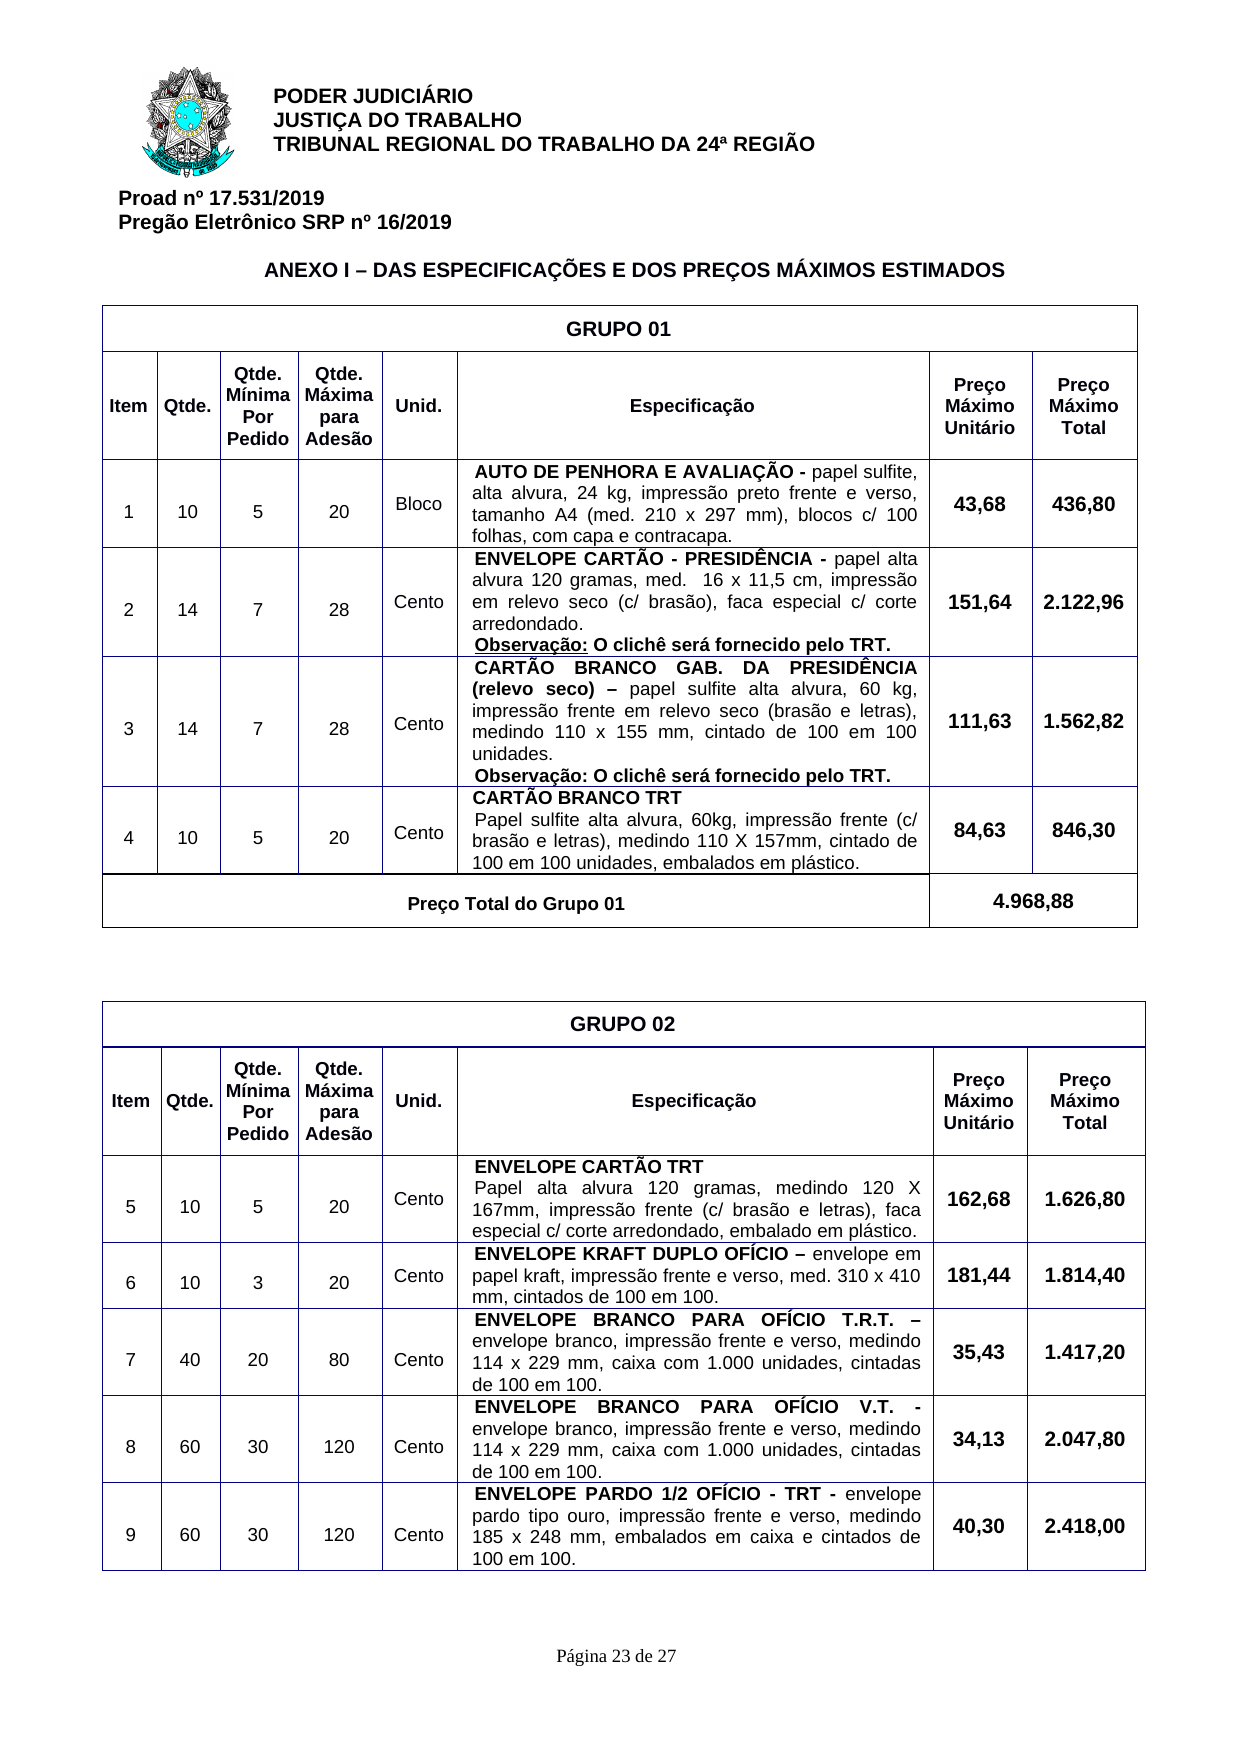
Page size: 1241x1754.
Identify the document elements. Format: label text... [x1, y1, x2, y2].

table_cell Unid. [383, 352, 457, 459]
table_cell ENVELOPE BRANCO PARA OFÍCIO T.R.T. – envelope branco, impressão frente e verso, medindo 114 x 229 mm, caixa com 1.000 unidades, cintadas de 100 em 100. [458, 1309, 933, 1395]
table_cell 2.047,80 [1028, 1396, 1145, 1482]
table_cell AUTO DE PENHORA E AVALIAÇÃO - papel sulfite, alta alvura, 24 kg, impressão preto frente e verso, tamanho A4 (med. 210 x 297 mm), blocos c/ 100 folhas, com capa e contracapa. [458, 460, 929, 547]
table_cell 30 [221, 1396, 298, 1482]
table_cell Unid. [383, 1048, 457, 1154]
table_cell 5 [103, 1156, 161, 1242]
table_cell Cento [383, 1396, 457, 1482]
table_cell 111,63 [930, 657, 1032, 786]
table_cell 1.562,82 [1033, 657, 1137, 786]
table_cell 40,30 [934, 1483, 1027, 1569]
table_cell 5 [221, 1156, 298, 1242]
table_cell 14 [158, 657, 220, 786]
table_cell ENVELOPE CARTÃO - PRESIDÊNCIA - papel alta alvura 120 gramas, med. 16 x 11,5 cm, impressão em relevo seco (c/ brasão), faca especial c/ corte arredondado. Observação: O clichê será fornecido pelo TRT. [458, 548, 929, 656]
table_cell Qtde. Máxima para Adesão [299, 1048, 382, 1154]
table_cell 40 [162, 1309, 220, 1395]
table_cell Qtde. Máxima para Adesão [299, 352, 382, 459]
table_cell Qtde. Mínima Por Pedido [221, 352, 298, 459]
table_cell ENVELOPE CARTÃO TRT Papel alta alvura 120 gramas, medindo 120 X 167mm, impressão frente (c/ brasão e letras), faca especial c/ corte arredondado, embalado em plástico. [458, 1156, 933, 1242]
table_cell 28 [299, 548, 382, 656]
table_cell 5 [221, 787, 298, 873]
table_cell 43,68 [930, 460, 1032, 547]
table_cell 2.122,96 [1033, 548, 1137, 656]
table_cell Item [103, 1048, 161, 1154]
table_cell 846,30 [1033, 787, 1137, 873]
table_cell Cento [383, 1309, 457, 1395]
table_cell Item [103, 352, 157, 459]
table_cell 1 [103, 460, 157, 547]
table_cell 20 [221, 1309, 298, 1395]
table_cell 7 [221, 548, 298, 656]
table_cell 35,43 [934, 1309, 1027, 1395]
table_cell 1.814,40 [1028, 1243, 1145, 1308]
table_cell Cento [383, 1483, 457, 1569]
table_cell 60 [162, 1396, 220, 1482]
table_cell Especificação [458, 1048, 933, 1154]
table_cell 20 [299, 1243, 382, 1308]
table_cell Preço Máximo Unitário [934, 1048, 1027, 1154]
table_cell 120 [299, 1396, 382, 1482]
table_cell 436,80 [1033, 460, 1137, 547]
table_cell Preço Máximo Unitário [930, 352, 1032, 459]
table_cell 1.626,80 [1028, 1156, 1145, 1242]
table_cell Qtde. [162, 1048, 220, 1154]
table_cell 84,63 [930, 787, 1032, 873]
table_cell 14 [158, 548, 220, 656]
table_header GRUPO 01 [103, 306, 1137, 351]
table_cell 4.968,88 [930, 874, 1137, 927]
table_cell 4 [103, 787, 157, 873]
table_cell Cento [383, 657, 457, 786]
table_cell Cento [383, 548, 457, 656]
table_cell Especificação [458, 352, 929, 459]
table_cell 162,68 [934, 1156, 1027, 1242]
table_cell 3 [103, 657, 157, 786]
table_cell 6 [103, 1243, 161, 1308]
table_cell Cento [383, 1156, 457, 1242]
table_cell 10 [162, 1243, 220, 1308]
table_cell 2 [103, 548, 157, 656]
table_cell 10 [158, 787, 220, 873]
table_cell 20 [299, 1156, 382, 1242]
table_cell 20 [299, 460, 382, 547]
table_cell Preço Máximo Total [1033, 352, 1137, 459]
table_cell 2.418,00 [1028, 1483, 1145, 1569]
table_cell ENVELOPE BRANCO PARA OFÍCIO V.T. - envelope branco, impressão frente e verso, medindo 114 x 229 mm, caixa com 1.000 unidades, cintadas de 100 em 100. [458, 1396, 933, 1482]
table_cell 120 [299, 1483, 382, 1569]
table_cell Qtde. [158, 352, 220, 459]
table_cell ENVELOPE KRAFT DUPLO OFÍCIO – envelope em papel kraft, impressão frente e verso, med. 310 x 410 mm, cintados de 100 em 100. [458, 1243, 933, 1308]
table_cell CARTÃO BRANCO GAB. DA PRESIDÊNCIA (relevo seco) – papel sulfite alta alvura, 60 kg, impressão frente em relevo seco (brasão e letras), medindo 110 x 155 mm, cintado de 100 em 100 unidades. Observação: O clichê será fornecido pelo TRT. [458, 657, 929, 786]
table_cell 7 [221, 657, 298, 786]
table_cell 8 [103, 1396, 161, 1482]
table_cell Preço Máximo Total [1028, 1048, 1145, 1154]
table_cell 151,64 [930, 548, 1032, 656]
table_cell 3 [221, 1243, 298, 1308]
table_cell Bloco [383, 460, 457, 547]
table_cell CARTÃO BRANCO TRT Papel sulfite alta alvura, 60kg, impressão frente (c/ brasão e letras), medindo 110 X 157mm, cintado de 100 em 100 unidades, embalados em plástico. [458, 787, 929, 873]
table_cell ENVELOPE PARDO 1/2 OFÍCIO - TRT - envelope pardo tipo ouro, impressão frente e verso, medindo 185 x 248 mm, embalados em caixa e cintados de 100 em 100. [458, 1483, 933, 1569]
table_cell 80 [299, 1309, 382, 1395]
table_cell 5 [221, 460, 298, 547]
table_cell 28 [299, 657, 382, 786]
table_cell Cento [383, 1243, 457, 1308]
picture [141, 66, 236, 178]
table_cell Preço Total do Grupo 01 [103, 875, 929, 927]
table_header GRUPO 02 [103, 1002, 1145, 1046]
table_cell Qtde. Mínima Por Pedido [221, 1048, 298, 1154]
table_cell 34,13 [934, 1396, 1027, 1482]
table_cell 20 [299, 787, 382, 873]
text ANEXO I – DAS ESPECIFICAÇÕES E DOS PREÇOS MÁXIMOS ESTIMADOS [118, 257, 1152, 281]
table_cell 181,44 [934, 1243, 1027, 1308]
table_cell 9 [103, 1483, 161, 1569]
table_cell 60 [162, 1483, 220, 1569]
table_cell 10 [162, 1156, 220, 1242]
table_cell 30 [221, 1483, 298, 1569]
table_cell 7 [103, 1309, 161, 1395]
table_cell 1.417,20 [1028, 1309, 1145, 1395]
table_cell 10 [158, 460, 220, 547]
table_cell Cento [383, 787, 457, 873]
